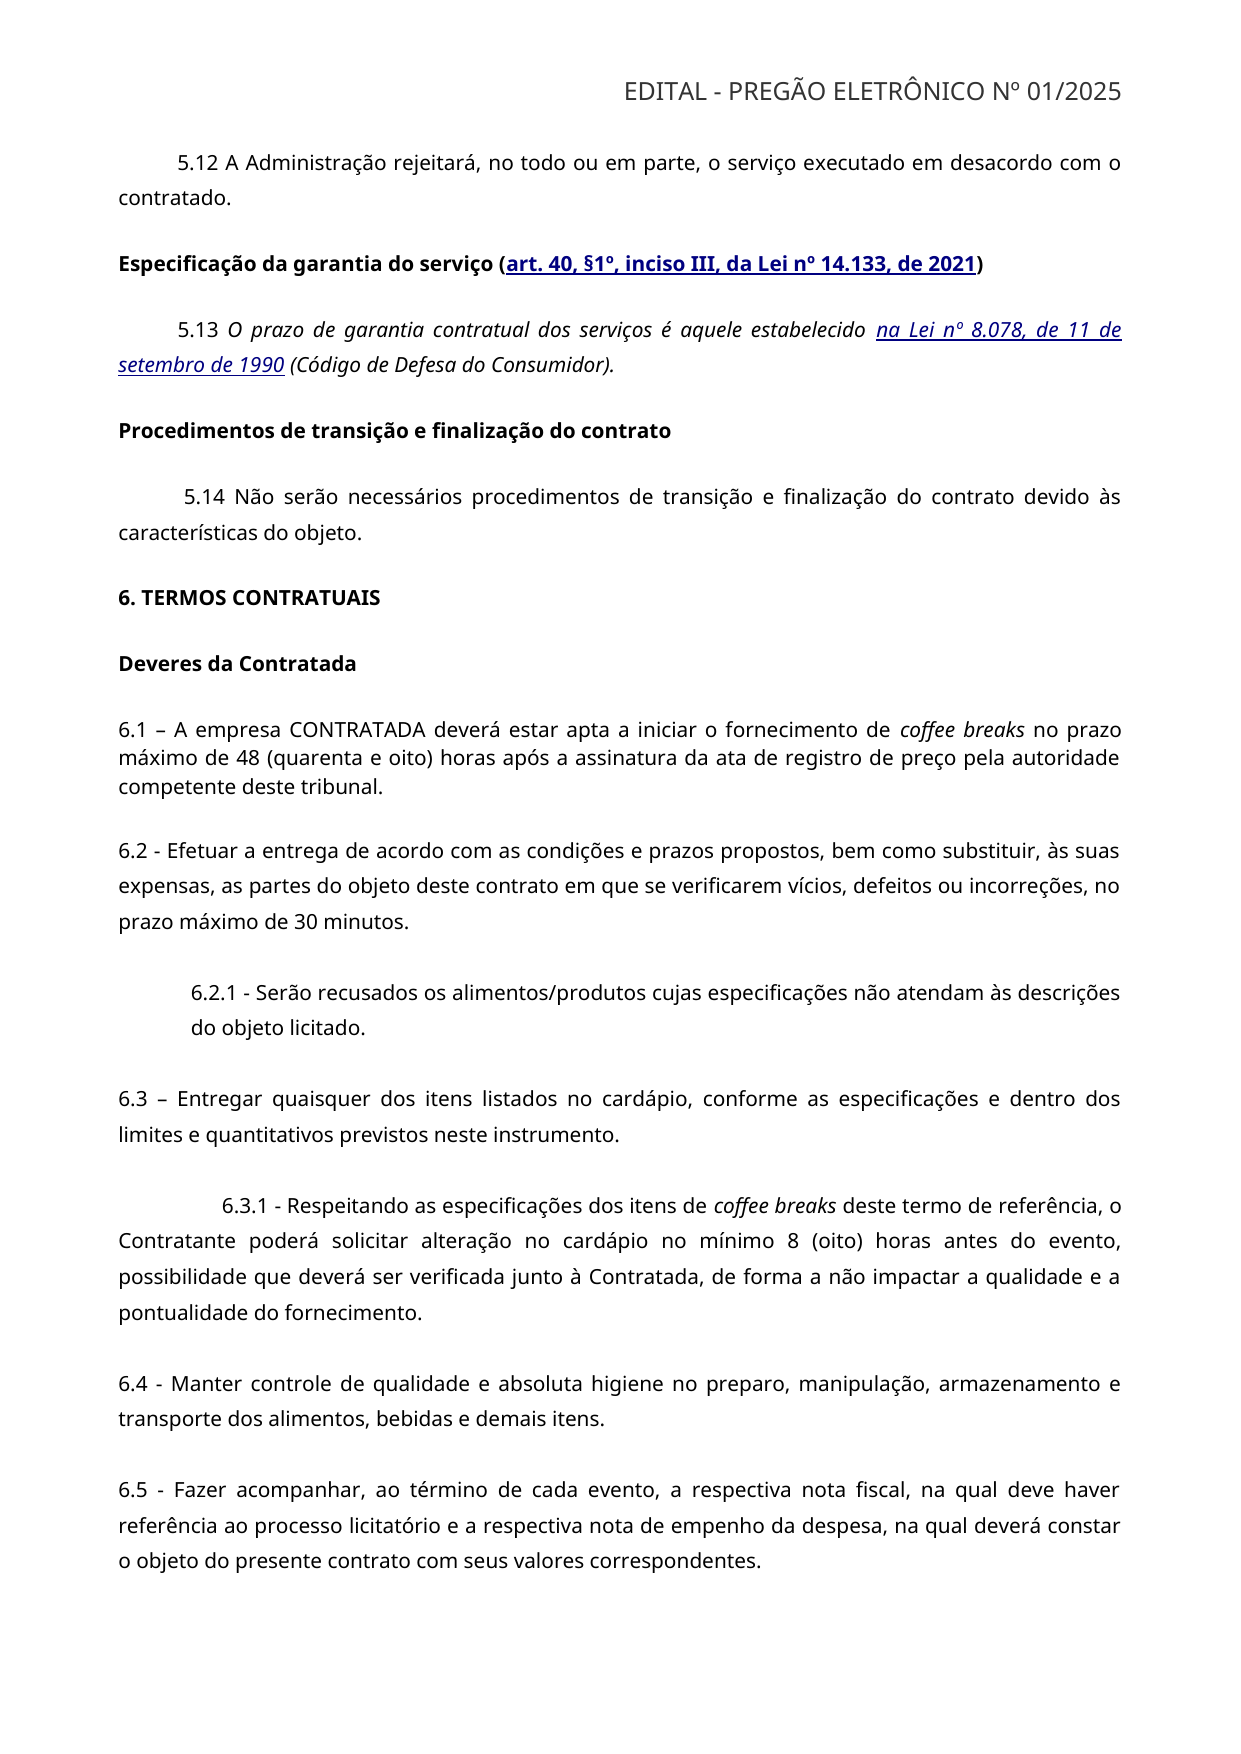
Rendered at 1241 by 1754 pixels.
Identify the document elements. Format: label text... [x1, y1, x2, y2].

text 6.3 – Entregar quaisquer dos itens listados no cardápio, conforme as especificações e dentro dos limites e quantitativos previstos neste instrumento. [118, 1084, 1122, 1148]
text 6. TERMOS CONTRATUAIS [118, 583, 1122, 612]
text Deveres da Contratada [118, 649, 1122, 678]
text Procedimentos de transição e finalização do contrato [118, 416, 1122, 445]
text 5.13 O prazo de garantia contratual dos serviços é aquele estabelecido na Lei nº 8.078, de 11 de setembro de 1990 (Código de Defesa do Consumidor). [118, 315, 1122, 379]
text 6.2 - Efetuar a entrega de acordo com as condições e prazos propostos, bem como substituir, às suas expensas, as partes do objeto deste contrato em que se verificarem vícios, defeitos ou incorreções, no prazo máximo de 30 minutos. [118, 836, 1122, 935]
text 6.2.1 - Serão recusados os alimentos/produtos cujas especificações não atendam às descrições do objeto licitado. [191, 978, 1122, 1042]
text 6.1 – A empresa CONTRATADA deverá estar apta a iniciar o fornecimento de coffee breaks no prazo máximo de 48 (quarenta e oito) horas após a assinatura da ata de registro de preço pela autoridade competente deste tribunal. [118, 715, 1122, 800]
text 6.4 - Manter controle de qualidade e absoluta higiene no preparo, manipulação, armazenamento e transporte dos alimentos, bebidas e demais itens. [118, 1369, 1122, 1433]
text 6.3.1 - Respeitando as especificações dos itens de coffee breaks deste termo de referência, o Contratante poderá solicitar alteração no cardápio no mínimo 8 (oito) horas antes do evento, possibilidade que deverá ser verificada junto à Contratada, de forma a não impactar a qualidade e a pontualidade do fornecimento. [118, 1191, 1122, 1326]
text 5.14 Não serão necessários procedimentos de transição e finalização do contrato devido às características do objeto. [118, 482, 1122, 546]
text Especificação da garantia do serviço (art. 40, §1º, inciso III, da Lei nº 14.133, de 2021) [118, 249, 1122, 278]
text 6.5 - Fazer acompanhar, ao término de cada evento, a respectiva nota fiscal, na qual deve haver referência ao processo licitatório e a respectiva nota de empenho da despesa, na qual deverá constar o objeto do presente contrato com seus valores correspondentes. [118, 1475, 1122, 1575]
text 5.12 A Administração rejeitará, no todo ou em parte, o serviço executado em desacordo com o contratado. [118, 148, 1122, 212]
